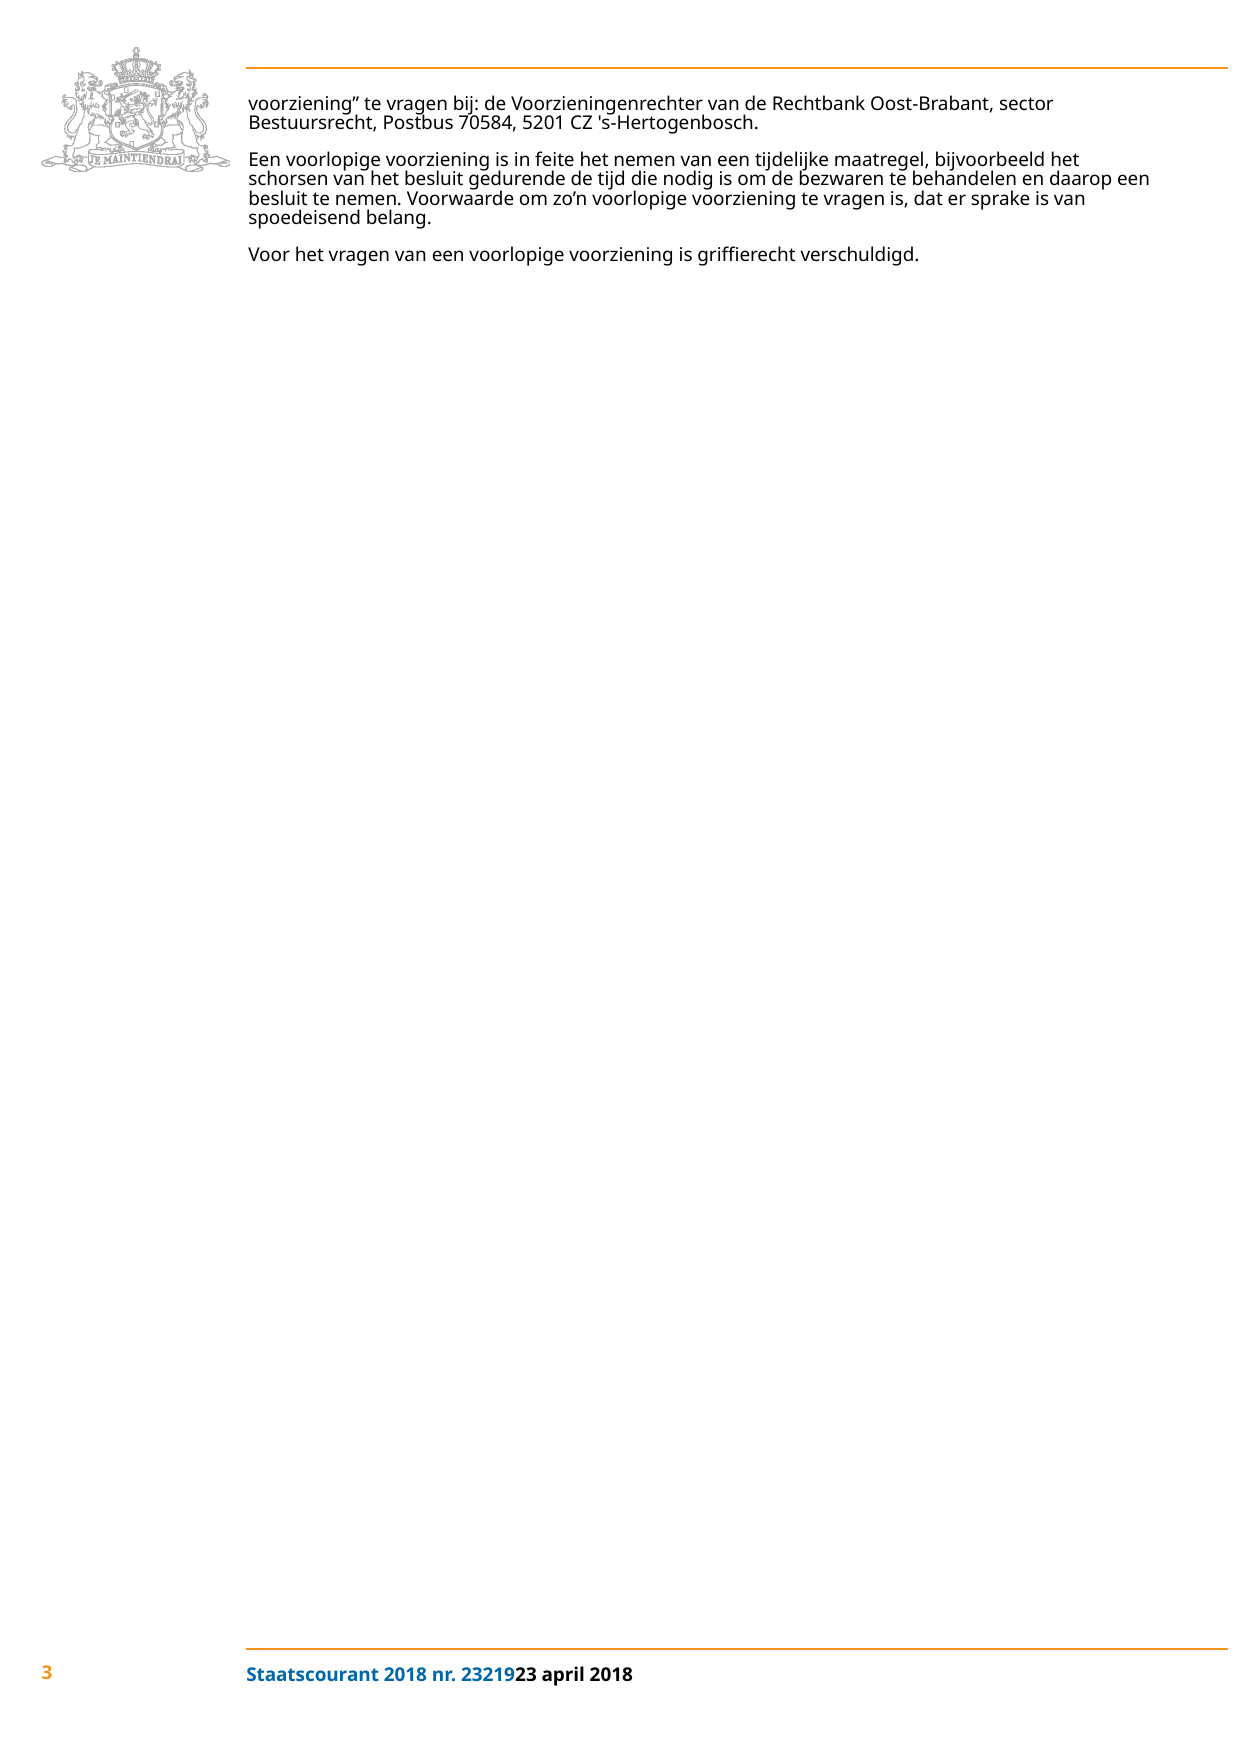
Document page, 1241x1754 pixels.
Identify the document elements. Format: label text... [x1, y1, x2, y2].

text Voor het vragen van een voorlopige voorziening is griffierecht verschuldigd. [248, 246, 1152, 265]
picture [41, 47, 231, 172]
text voorziening” te vragen bij: de Voorzieningenrechter van de Rechtbank Oost-Brabant, sector Bestuursrecht, Postbus 70584, 5201 CZ 's‑Hertogenbosch. [248, 95, 1152, 133]
text Een voorlopige voorziening is in feite het nemen van een tijdelijke maatregel, bijvoorbeeld het schorsen van het besluit gedurende de tijd die nodig is om de bezwaren te behandelen en daarop een besluit te nemen. Voorwaarde om zo’n voorlopige voorziening te vragen is, dat er sprake is van spoedeisend belang. [248, 151, 1152, 228]
